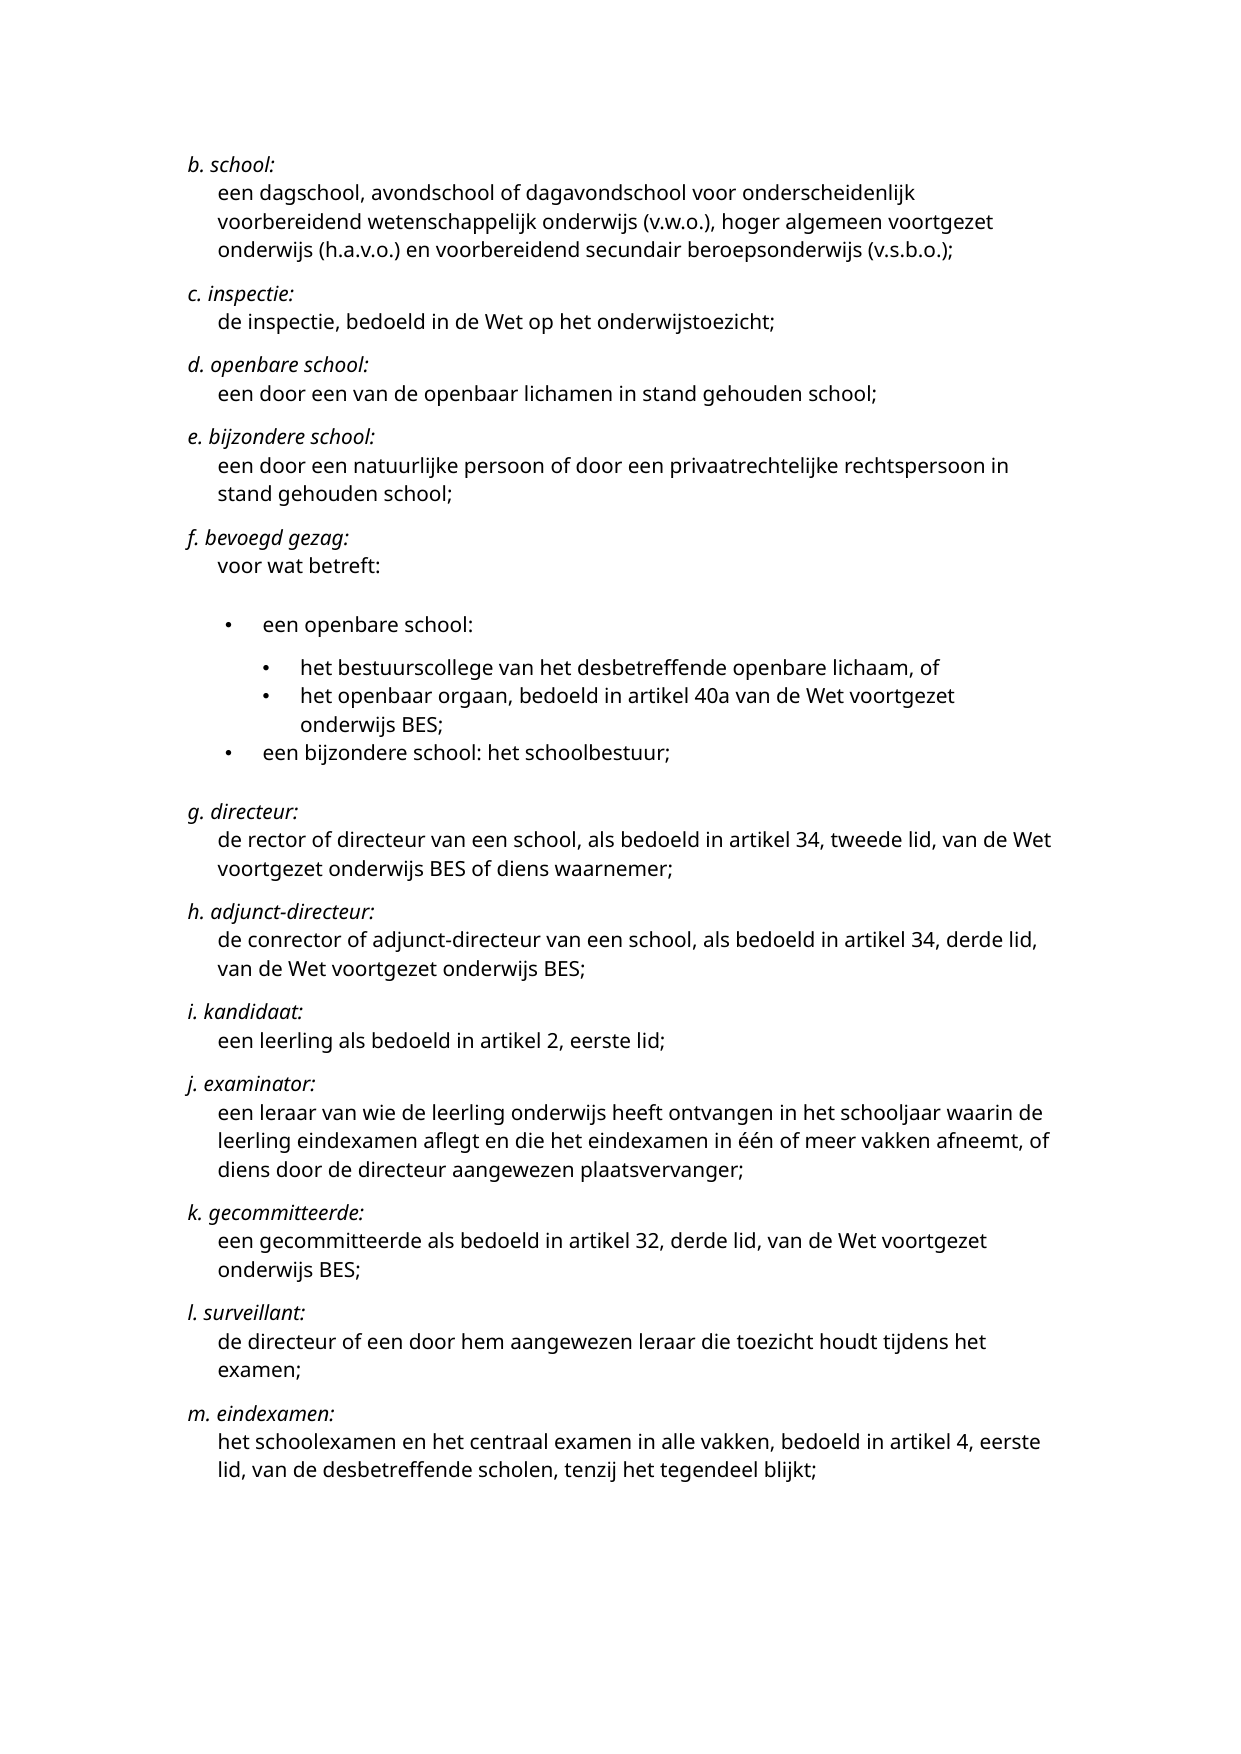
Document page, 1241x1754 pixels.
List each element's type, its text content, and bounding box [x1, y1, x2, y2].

text het schoolexamen en het centraal examen in alle vakken, bedoeld in artikel 4, eerste lid, van de desbetreffende scholen, tenzij het tegendeel blijkt; [217, 1427, 1053, 1484]
text e. bijzondere school: [187, 422, 1053, 451]
text de inspectie, bedoeld in de Wet op het onderwijstoezicht; [217, 307, 1053, 336]
text f. bevoegd gezag: [187, 523, 1053, 551]
text een leraar van wie de leerling onderwijs heeft ontvangen in het schooljaar waarin de leerling eindexamen aflegt en die het eindexamen in één of meer vakken afneemt, of diens door de directeur aangewezen plaatsvervanger; [217, 1098, 1053, 1183]
text de rector of directeur van een school, als bedoeld in artikel 34, tweede lid, van de Wet voortgezet onderwijs BES of diens waarnemer; [217, 825, 1053, 882]
text een door een natuurlijke persoon of door een privaatrechtelijke rechtspersoon in stand gehouden school; [217, 451, 1053, 508]
list een bijzondere school: het schoolbestuur; [225, 738, 1053, 767]
text een gecommitteerde als bedoeld in artikel 32, derde lid, van de Wet voortgezet onderwijs BES; [217, 1227, 1053, 1283]
text g. directeur: [187, 797, 1053, 825]
text voor wat betreft: [217, 551, 1053, 580]
text h. adjunct-directeur: [187, 897, 1053, 926]
text een dagschool, avondschool of dagavondschool voor onderscheidenlijk voorbereidend wetenschappelijk onderwijs (v.w.o.), hoger algemeen voortgezet onderwijs (h.a.v.o.) en voorbereidend secundair beroepsonderwijs (v.s.b.o.); [217, 178, 1053, 264]
list het bestuurscollege van het desbetreffende openbare lichaam, of [262, 653, 1053, 682]
text de directeur of een door hem aangewezen leraar die toezicht houdt tijdens het examen; [217, 1327, 1053, 1384]
text een leerling als bedoeld in artikel 2, eerste lid; [217, 1026, 1053, 1054]
text j. examinator: [187, 1069, 1053, 1098]
text i. kandidaat: [187, 997, 1053, 1026]
text c. inspectie: [187, 279, 1053, 307]
text m. eindexamen: [187, 1399, 1053, 1427]
list het openbaar orgaan, bedoeld in artikel 40a van de Wet voortgezet onderwijs BES; [262, 682, 1053, 738]
text b. school: [187, 150, 1053, 178]
text l. surveillant: [187, 1298, 1053, 1327]
text de conrector of adjunct-directeur van een school, als bedoeld in artikel 34, derde lid, van de Wet voortgezet onderwijs BES; [217, 926, 1053, 982]
list een openbare school: [225, 610, 1053, 638]
text k. gecommitteerde: [187, 1198, 1053, 1227]
text een door een van de openbaar lichamen in stand gehouden school; [217, 379, 1053, 407]
text d. openbare school: [187, 351, 1053, 379]
